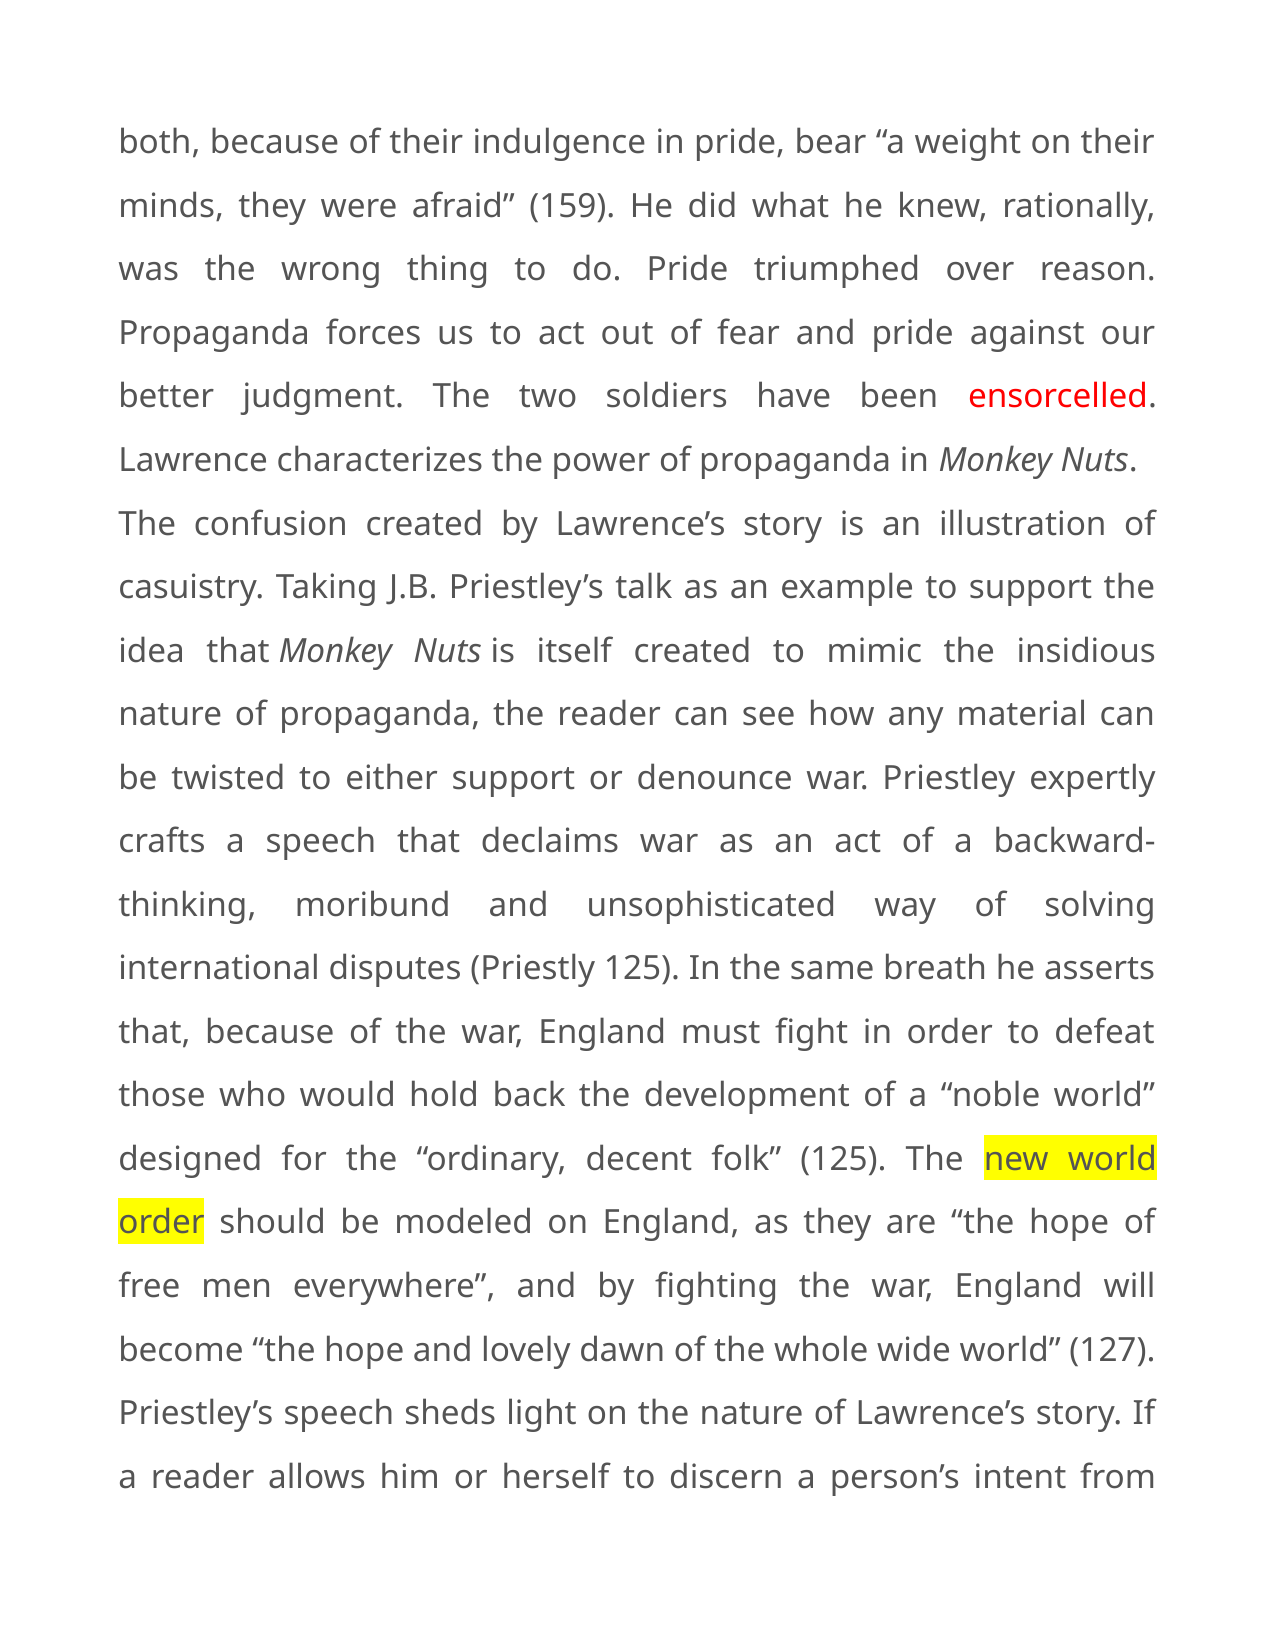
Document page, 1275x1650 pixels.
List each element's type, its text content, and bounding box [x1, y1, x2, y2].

text both, because of their indulgence in pride, bear “a weight on their minds, they were afraid” (159). He did what he knew, rationally, was the wrong thing to do. Pride triumphed over reason. Propaganda forces us to act out of fear and pride against our better judgment. The two soldiers have been ensorcelled. Lawrence characterizes the power of propaganda in Monkey Nuts. [118, 118, 1157, 481]
text The confusion created by Lawrence’s story is an illustration of casuistry. Taking J.B. Priestley’s talk as an example to support the idea that Monkey Nuts is itself created to mimic the insidious nature of propaganda, the reader can see how any material can be twisted to either support or denounce war. Priestley expertly crafts a speech that declaims war as an act of a backward-thinking, moribund and unsophisticated way of solving international disputes (Priestly 125). In the same breath he asserts that, because of the war, England must fight in order to defeat those who would hold back the development of a “noble world” designed for the “ordinary, decent folk” (125). The new world order should be modeled on England, as they are “the hope of free men everywhere”, and by fighting the war, England will become “the hope and lovely dawn of the whole wide world” (127). Priestley’s speech sheds light on the nature of Lawrence’s story. If a reader allows him or herself to discern a person’s intent from [118, 499, 1157, 1498]
